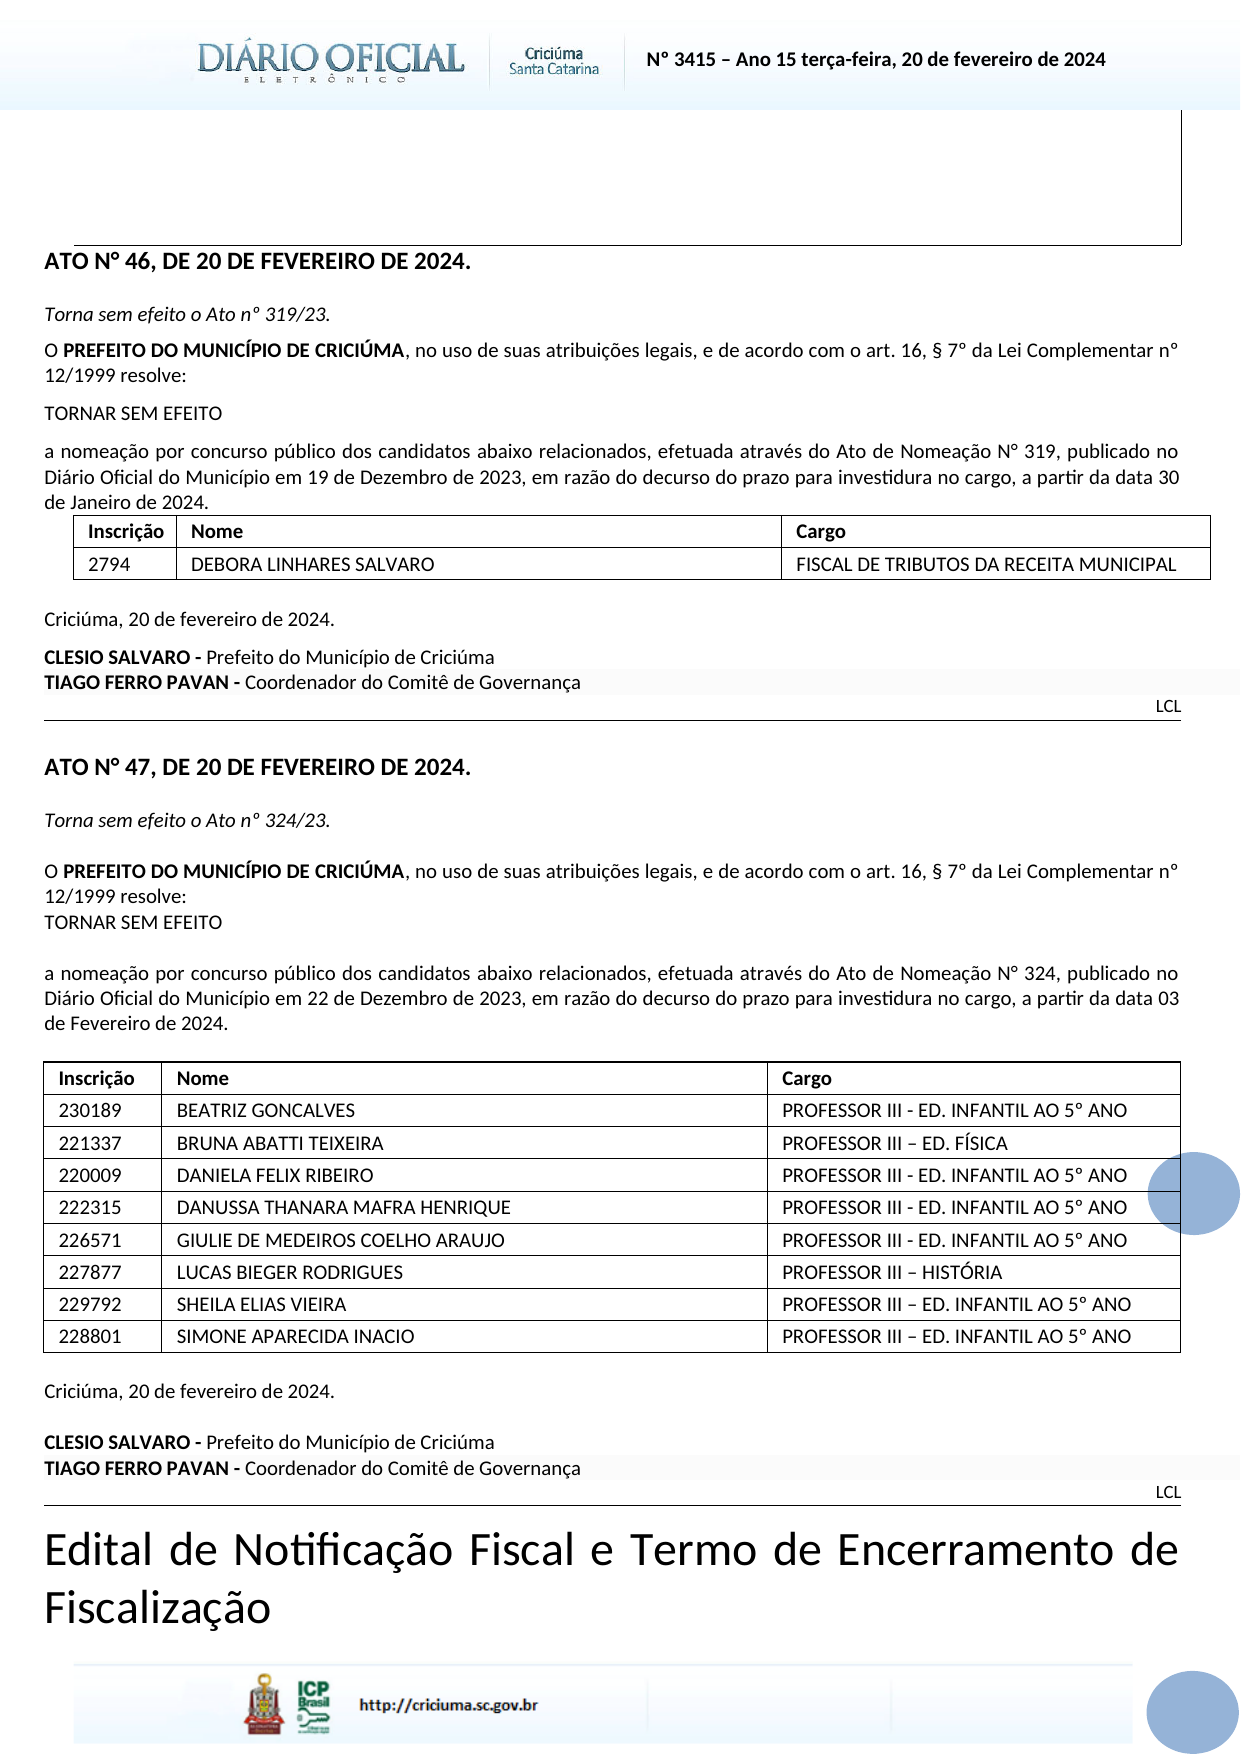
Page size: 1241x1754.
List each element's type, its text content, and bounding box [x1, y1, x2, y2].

table_cell 222315 [44, 1192, 161, 1223]
table_cell 226571 [44, 1224, 161, 1255]
table_cell 2794 [74, 548, 176, 579]
table_cell DANIELA FELIX RIBEIRO [162, 1159, 767, 1191]
table_header Inscrição [44, 1063, 161, 1094]
table_cell 230189 [44, 1095, 161, 1126]
table_cell 220009 [44, 1159, 161, 1191]
text a nomeação por concurso público dos candidatos abaixo relacionados, efetuada através do Ato de Nomeação N° 324, publicado no Diário Oficial do Município em 22 de Dezembro de 2023, em razão do decurso do prazo para investidura no cargo, a partir da data 03 de Fevereiro de 2024. [44, 960, 1181, 1036]
table_cell PROFESSOR III - ED. INFANTIL AO 5º ANO [768, 1159, 1166, 1191]
table_cell GIULIE DE MEDEIROS COELHO ARAUJO [162, 1224, 767, 1255]
text a nomeação por concurso público dos candidatos abaixo relacionados, efetuada através do Ato de Nomeação N° 319, publicado no Diário Oficial do Município em 19 de Dezembro de 2023, em razão do decurso do prazo para investidura no cargo, a partir da data 30 de Janeiro de 2024. [44, 438, 1181, 515]
text Edital de Notificação Fiscal e Termo de Encerramento de Fiscalização [44, 1519, 1181, 1636]
table_cell 227877 [44, 1256, 161, 1287]
text Torna sem efeito o Ato nº 324/23. [44, 807, 1181, 833]
text TORNAR SEM EFEITO [44, 400, 1181, 426]
text CLESIO SALVARO - Prefeito do Município de Criciúma [44, 1429, 1240, 1455]
table_header Nome [177, 516, 781, 547]
text LCL [44, 695, 1181, 720]
table_header Nome [162, 1063, 767, 1094]
text Criciúma, 20 de fevereiro de 2024. [44, 1378, 1145, 1404]
table_header Cargo [782, 516, 1210, 547]
table_cell LUCAS BIEGER RODRIGUES [162, 1256, 767, 1287]
table_cell 228801 [44, 1321, 161, 1352]
text O PREFEITO DO MUNICÍPIO DE CRICIÚMA, no uso de suas atribuições legais, e de acordo com o art. 16, § 7º da Lei Complementar nº 12/1999 resolve: [44, 337, 1181, 388]
text ATO N° 47, DE 20 DE FEVEREIRO DE 2024. [44, 751, 1166, 782]
table_cell PROFESSOR III – HISTÓRIA [768, 1256, 1180, 1287]
table_cell 229792 [44, 1289, 161, 1320]
text LCL [44, 1480, 1181, 1505]
table_cell PROFESSOR III – ED. INFANTIL AO 5º ANO [768, 1289, 1180, 1320]
table_cell PROFESSOR III – ED. INFANTIL AO 5º ANO [768, 1321, 1180, 1352]
text Criciúma, 20 de fevereiro de 2024. [44, 606, 1145, 631]
table_header Cargo [768, 1063, 1180, 1094]
text CLESIO SALVARO - Prefeito do Município de Criciúma [44, 644, 1240, 669]
table_cell PROFESSOR III – ED. FÍSICA [768, 1127, 1180, 1158]
table_cell PROFESSOR III - ED. INFANTIL AO 5º ANO [768, 1192, 1160, 1223]
text TIAGO FERRO PAVAN - Coordenador do Comitê de Governança [44, 669, 1240, 695]
table_cell 221337 [44, 1127, 161, 1158]
text TIAGO FERRO PAVAN - Coordenador do Comitê de Governança [44, 1455, 1240, 1480]
table_cell PROFESSOR III - ED. INFANTIL AO 5º ANO [768, 1095, 1180, 1126]
text Torna sem efeito o Ato nº 319/23. [44, 301, 1181, 327]
table_cell PROFESSOR III - ED. INFANTIL AO 5º ANO [768, 1224, 1180, 1255]
table_cell DEBORA LINHARES SALVARO [177, 548, 781, 579]
text ATO N° 46, DE 20 DE FEVEREIRO DE 2024. [44, 245, 1181, 276]
table_cell SIMONE APARECIDA INACIO [162, 1321, 767, 1352]
text O PREFEITO DO MUNICÍPIO DE CRICIÚMA, no uso de suas atribuições legais, e de acordo com o art. 16, § 7º da Lei Complementar nº 12/1999 resolve: [44, 858, 1181, 909]
table_cell DANUSSA THANARA MAFRA HENRIQUE [162, 1192, 767, 1223]
table_cell SHEILA ELIAS VIEIRA [162, 1289, 767, 1320]
table_header Inscrição [74, 516, 176, 547]
table_cell BEATRIZ GONCALVES [162, 1095, 767, 1126]
table_cell FISCAL DE TRIBUTOS DA RECEITA MUNICIPAL [782, 548, 1210, 579]
text TORNAR SEM EFEITO [44, 909, 1181, 934]
table_cell BRUNA ABATTI TEIXEIRA [162, 1127, 767, 1158]
